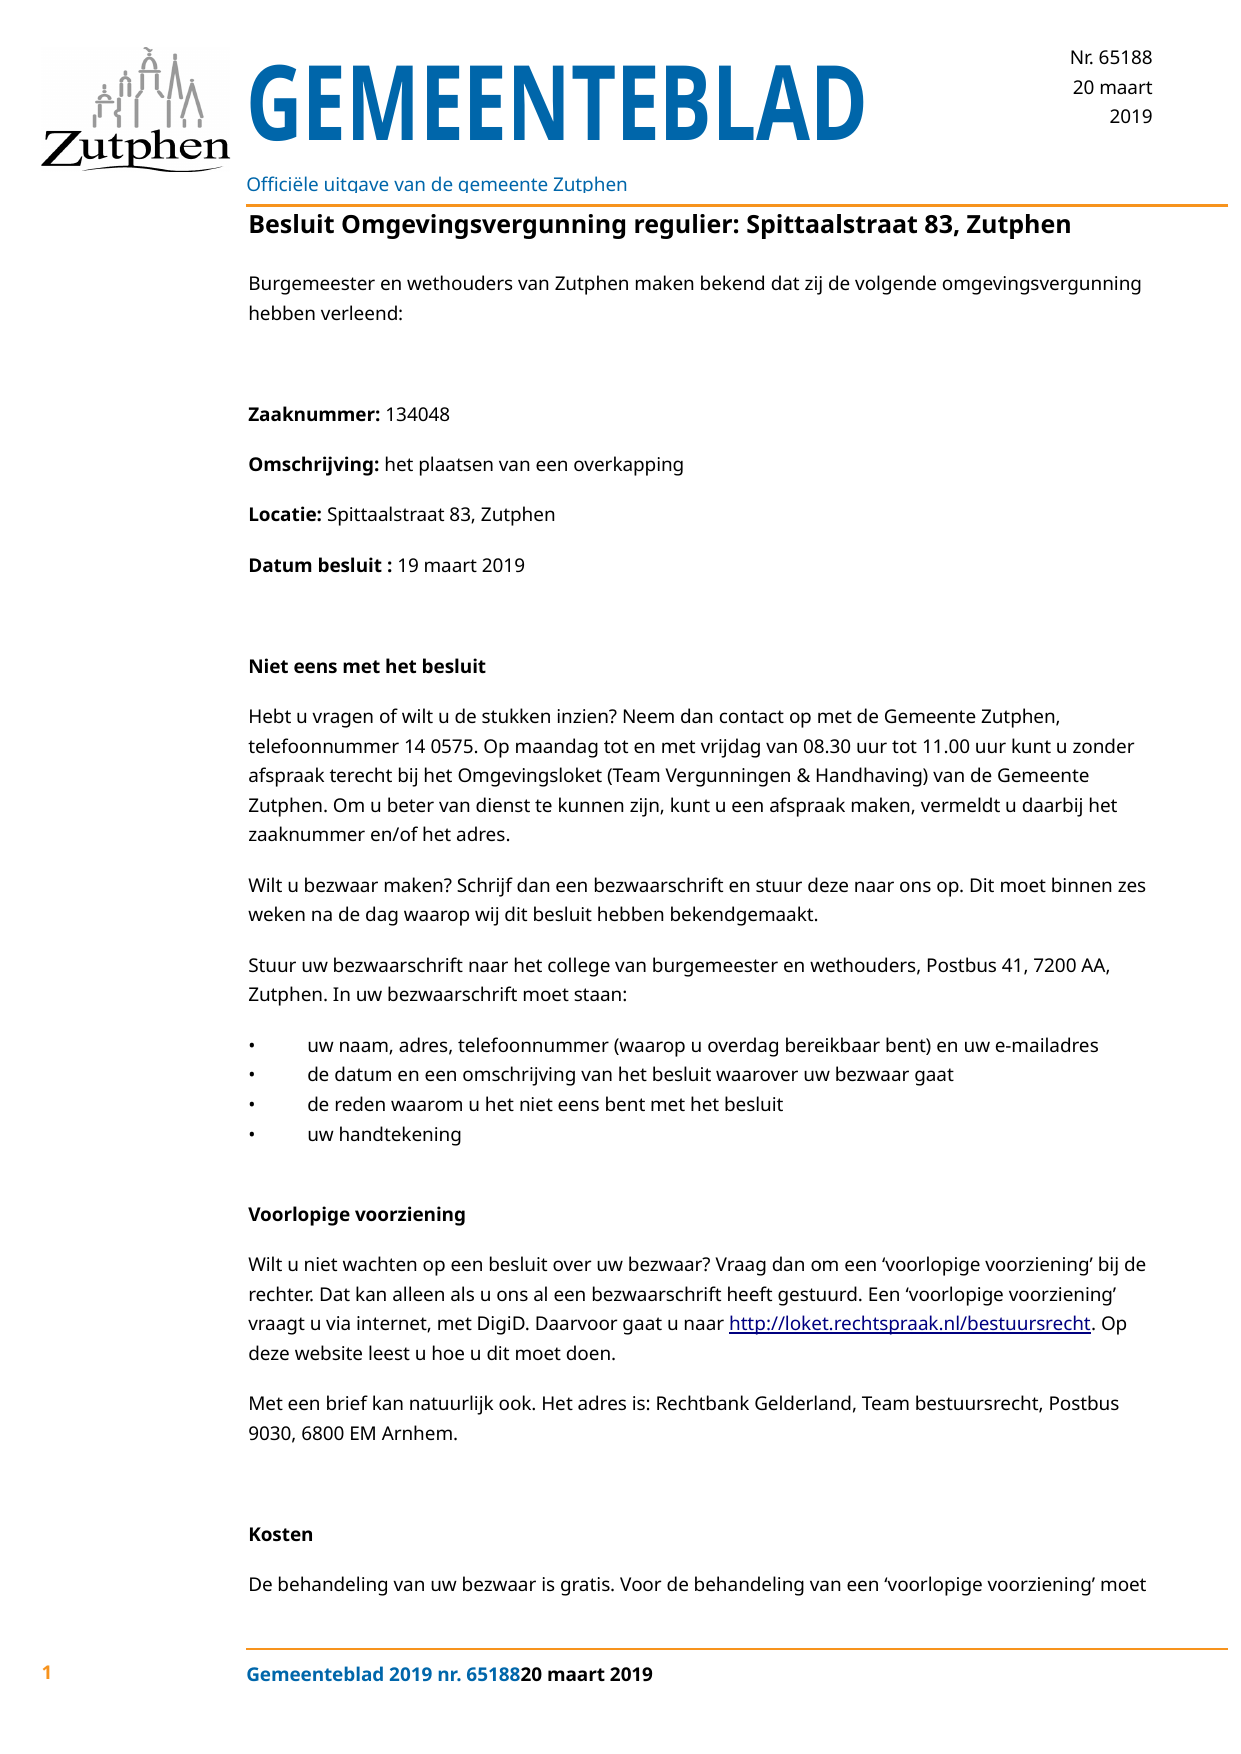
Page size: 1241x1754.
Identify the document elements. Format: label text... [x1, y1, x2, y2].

text Omschrijving: het plaatsen van een overkapping [248, 451, 1152, 477]
text Met een brief kan natuurlijk ook. Het adres is: Rechtbank Gelderland, Team bestuursrecht, Postbus 9030, 6800 EM Arnhem. [248, 1390, 1152, 1446]
list de datum en een omschrijving van het besluit waarover uw bezwaar gaat [248, 1062, 1152, 1087]
text Stuur uw bezwaarschrift naar het college van burgemeester en wethouders, Postbus 41, 7200 AA, Zutphen. In uw bezwaarschrift moet staan: [248, 952, 1152, 1007]
picture [41, 47, 231, 172]
text Niet eens met het besluit [248, 653, 1152, 678]
text Locatie: Spittaalstraat 83, Zutphen [248, 502, 1152, 527]
text Wilt u bezwaar maken? Schrijf dan een bezwaarschrift en stuur deze naar ons op. Dit moet binnen zes weken na de dag waarop wij dit besluit hebben bekendgemaakt. [248, 872, 1152, 927]
list uw handtekening [248, 1121, 1152, 1146]
text Besluit Omgevingsvergunning regulier: Spittaalstraat 83, Zutphen [248, 207, 1152, 241]
list uw naam, adres, telefoonnummer (waarop u overdag bereikbaar bent) en uw e-mailadres [248, 1032, 1152, 1058]
text Zaaknummer: 134048 [248, 401, 1152, 426]
text Datum besluit : 19 maart 2019 [248, 552, 1152, 578]
text Hebt u vragen of wilt u de stukken inzien? Neem dan contact op met de Gemeente Zutphen, telefoonnummer 14 0575. Op maandag tot en met vrijdag van 08.30 uur tot 11.00 uur kunt u zonder afspraak terecht bij het Omgevingsloket (Team Vergunningen & Handhaving) van de Gemeente Zutphen. Om u beter van dienst te kunnen zijn, kunt u een afspraak maken, vermeldt u daarbij het zaaknummer en/of het adres. [248, 703, 1152, 847]
list de reden waarom u het niet eens bent met het besluit [248, 1091, 1152, 1117]
text Voorlopige voorziening [248, 1201, 1152, 1226]
text Burgemeester en wethouders van Zutphen maken bekend dat zij de volgende omgevingsvergunning hebben verleend: [248, 270, 1152, 326]
text De behandeling van uw bezwaar is gratis. Voor de behandeling van een ‘voorlopige voorziening’ moet [248, 1571, 1152, 1597]
text Kosten [248, 1521, 1152, 1546]
text Wilt u niet wachten op een besluit over uw bezwaar? Vraag dan om een ‘voorlopige voorziening’ bij de rechter. Dat kan alleen als u ons al een bezwaarschrift heeft gestuurd. Een ‘voorlopige voorziening’ vraagt u via internet, met DigiD. Daarvoor gaat u naar http://loket.rechtspraak.nl/bestuursrecht. Op deze website leest u hoe u dit moet doen. [248, 1251, 1152, 1366]
